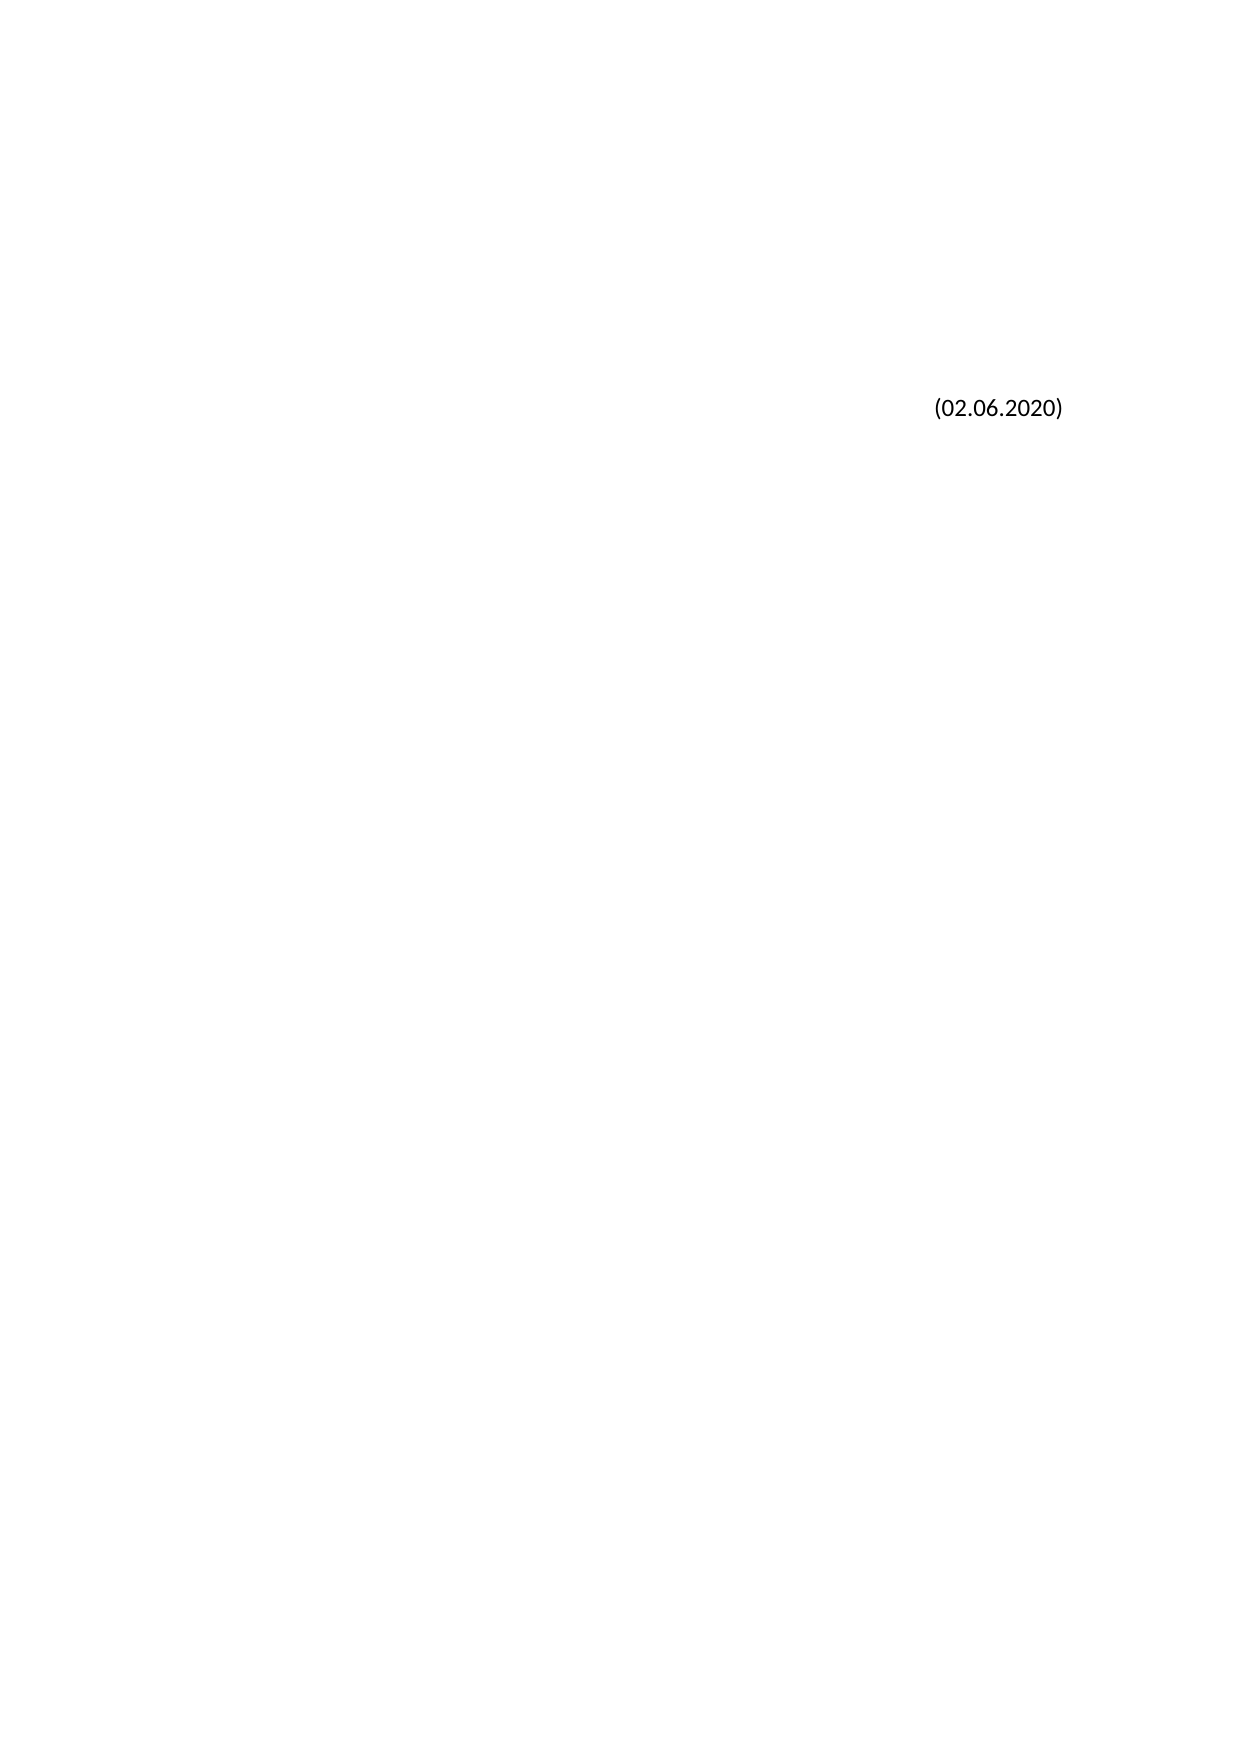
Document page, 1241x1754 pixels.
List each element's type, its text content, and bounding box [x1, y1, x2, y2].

text (02.06.2020) [177, 392, 1063, 422]
